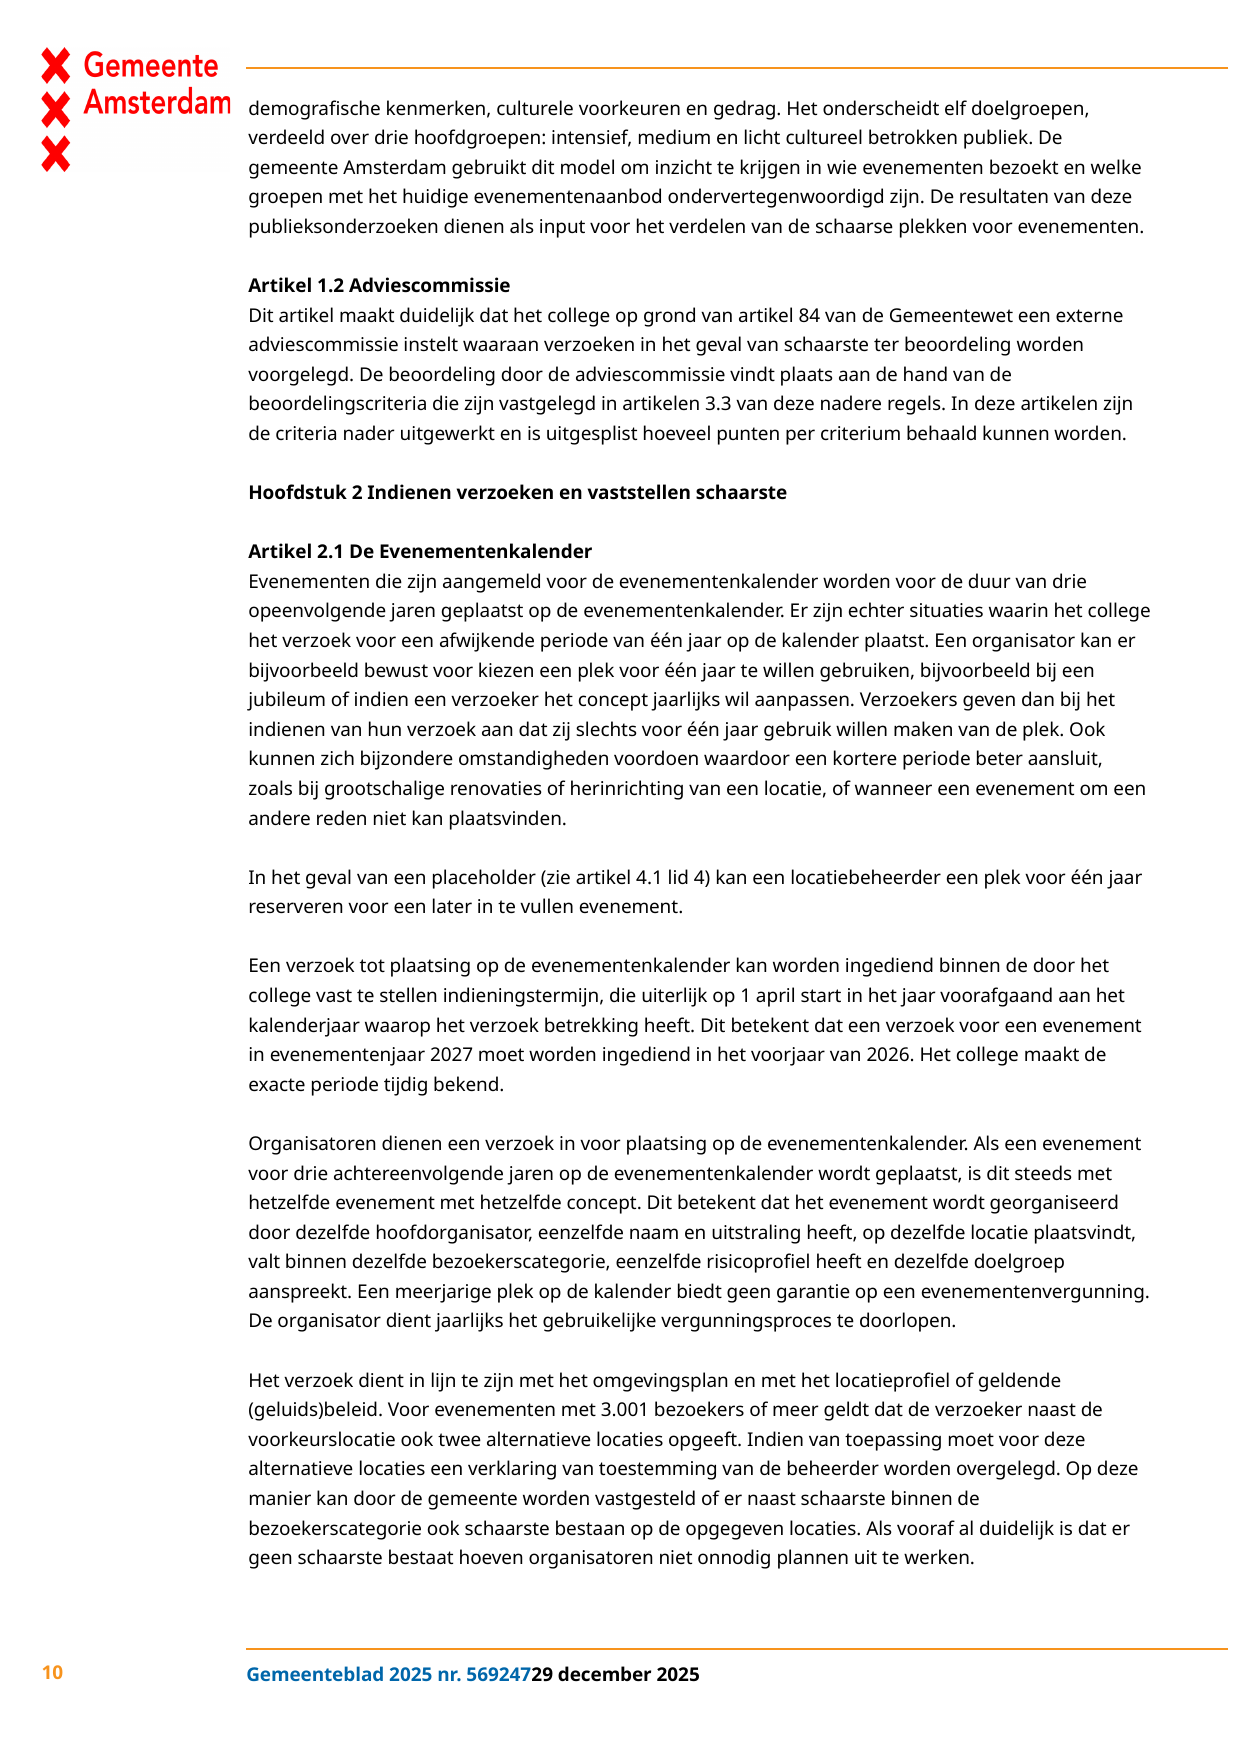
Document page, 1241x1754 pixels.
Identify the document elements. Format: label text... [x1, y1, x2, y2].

text Artikel 2.1 De Evenementenkalender [248, 538, 1152, 564]
text In het geval van een placeholder (zie artikel 4.1 lid 4) kan een locatiebeheerder een plek voor één jaar reserveren voor een later in te vullen evenement. [248, 864, 1152, 919]
text Het verzoek dient in lijn te zijn met het omgevingsplan en met het locatieprofiel of geldende (geluids)beleid. Voor evenementen met 3.001 bezoekers of meer geldt dat de verzoeker naast de voorkeurslocatie ook twee alternatieve locaties opgeeft. Indien van toepassing moet voor deze alternatieve locaties een verklaring van toestemming van de beheerder worden overgelegd. Op deze manier kan door de gemeente worden vastgesteld of er naast schaarste binnen de bezoekerscategorie ook schaarste bestaan op de opgegeven locaties. Als vooraf al duidelijk is dat er geen schaarste bestaat hoeven organisatoren niet onnodig plannen uit te werken. [248, 1367, 1152, 1570]
text Een verzoek tot plaatsing op de evenementenkalender kan worden ingediend binnen de door het college vast te stellen indieningstermijn, die uiterlijk op 1 april start in het jaar voorafgaand aan het kalenderjaar waarop het verzoek betrekking heeft. Dit betekent dat een verzoek voor een evenement in evenementenjaar 2027 moet worden ingediend in het voorjaar van 2026. Het college maakt de exacte periode tijdig bekend. [248, 953, 1152, 1097]
text Organisatoren dienen een verzoek in voor plaatsing op de evenementenkalender. Als een evenement voor drie achtereenvolgende jaren op de evenementenkalender wordt geplaatst, is dit steeds met hetzelfde evenement met hetzelfde concept. Dit betekent dat het evenement wordt georganiseerd door dezelfde hoofdorganisator, eenzelfde naam en uitstraling heeft, op dezelfde locatie plaatsvindt, valt binnen dezelfde bezoekerscategorie, eenzelfde risicoprofiel heeft en dezelfde doelgroep aanspreekt. Een meerjarige plek op de kalender biedt geen garantie op een evenementenvergunning. De organisator dient jaarlijks het gebruikelijke vergunningsproces te doorlopen. [248, 1130, 1152, 1333]
text demografische kenmerken, culturele voorkeuren en gedrag. Het onderscheidt elf doelgroepen, verdeeld over drie hoofdgroepen: intensief, medium en licht cultureel betrokken publiek. De gemeente Amsterdam gebruikt dit model om inzicht te krijgen in wie evenementen bezoekt en welke groepen met het huidige evenementenaanbod ondervertegenwoordigd zijn. De resultaten van deze publieksonderzoeken dienen als input voor het verdelen van de schaarse plekken voor evenementen. [248, 95, 1152, 239]
text Dit artikel maakt duidelijk dat het college op grond van artikel 84 van de Gemeentewet een externe adviescommissie instelt waaraan verzoeken in het geval van schaarste ter beoordeling worden voorgelegd. De beoordeling door de adviescommissie vindt plaats aan de hand van de beoordelingscriteria die zijn vastgelegd in artikelen 3.3 van deze nadere regels. In deze artikelen zijn de criteria nader uitgewerkt en is uitgesplist hoeveel punten per criterium behaald kunnen worden. [248, 302, 1152, 446]
text Evenementen die zijn aangemeld voor de evenementenkalender worden voor de duur van drie opeenvolgende jaren geplaatst op de evenementenkalender. Er zijn echter situaties waarin het college het verzoek voor een afwijkende periode van één jaar op de kalender plaatst. Een organisator kan er bijvoorbeeld bewust voor kiezen een plek voor één jaar te willen gebruiken, bijvoorbeeld bij een jubileum of indien een verzoeker het concept jaarlijks wil aanpassen. Verzoekers geven dan bij het indienen van hun verzoek aan dat zij slechts voor één jaar gebruik willen maken van de plek. Ook kunnen zich bijzondere omstandigheden voordoen waardoor een kortere periode beter aansluit, zoals bij grootschalige renovaties of herinrichting van een locatie, of wanneer een evenement om een andere reden niet kan plaatsvinden. [248, 568, 1152, 831]
text Hoofdstuk 2 Indienen verzoeken en vaststellen schaarste [248, 479, 1152, 505]
text Artikel 1.2 Adviescommissie [248, 272, 1152, 298]
picture [41, 47, 231, 172]
